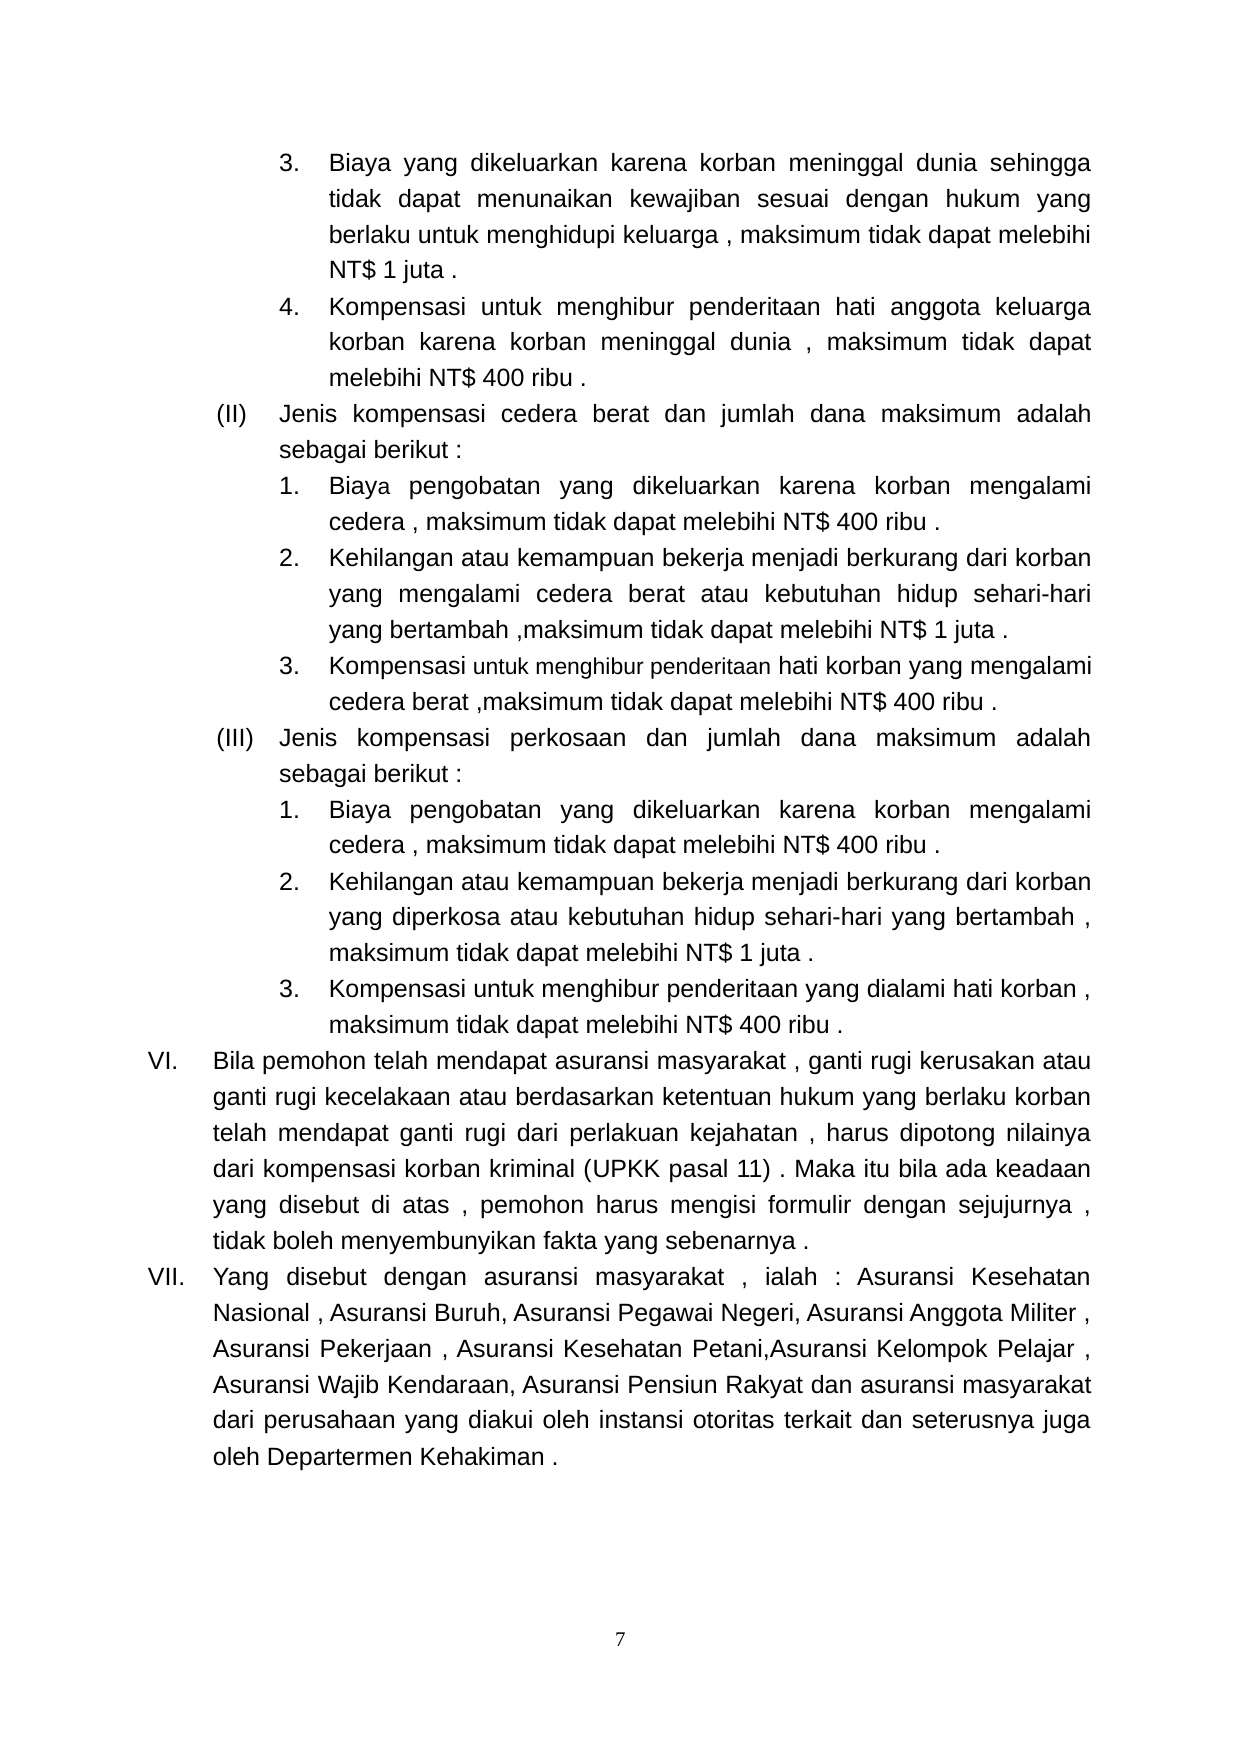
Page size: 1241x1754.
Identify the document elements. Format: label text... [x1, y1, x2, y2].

text 2. Kehilangan atau kemampuan bekerja menjadi berkurang dari korban yang diperkosa atau kebutuhan hidup sehari-hari yang bertambah , maksimum tidak dapat melebihi NT$ 1 juta . [279, 866, 1092, 967]
text 3. Biaya yang dikeluarkan karena korban meninggal dunia sehingga tidak dapat menunaikan kewajiban sesuai dengan hukum yang berlaku untuk menghidupi keluarga , maksimum tidak dapat melebihi NT$ 1 juta . [279, 148, 1092, 284]
text (III) Jenis kompensasi perkosaan dan jumlah dana maksimum adalah sebagai berikut : [216, 723, 1092, 787]
text 1. Biaya pengobatan yang dikeluarkan karena korban mengalami cedera , maksimum tidak dapat melebihi NT$ 400 ribu . [279, 471, 1092, 536]
text 4. Kompensasi untuk menghibur penderitaan hati anggota keluarga korban karena korban meninggal dunia , maksimum tidak dapat melebihi NT$ 400 ribu . [279, 291, 1092, 392]
text 2. Kehilangan atau kemampuan bekerja menjadi berkurang dari korban yang mengalami cedera berat atau kebutuhan hidup sehari-hari yang bertambah ,maksimum tidak dapat melebihi NT$ 1 juta . [279, 543, 1092, 644]
text (II) Jenis kompensasi cedera berat dan jumlah dana maksimum adalah sebagai berikut : [216, 399, 1092, 464]
text 3. Kompensasi untuk menghibur penderitaan yang dialami hati korban , maksimum tidak dapat melebihi NT$ 400 ribu . [279, 974, 1092, 1039]
text 3. Kompensasi untuk menghibur penderitaan hati korban yang mengalami cedera berat ,maksimum tidak dapat melebihi NT$ 400 ribu . [279, 651, 1092, 716]
list Bila pemohon telah mendapat asuransi masyarakat , ganti rugi kerusakan atau ganti rugi kecelakaan atau berdasarkan ketentuan hukum yang berlaku korban telah mendapat ganti rugi dari perlakuan kejahatan , harus dipotong nilainya dari kompensasi korban kriminal (UPKK pasal 11) . Maka itu bila ada keadaan yang disebut di atas , pemohon harus mengisi formulir dengan sejujurnya , tidak boleh menyembunyikan fakta yang sebenarnya . [148, 1046, 1092, 1254]
text 1. Biaya pengobatan yang dikeluarkan karena korban mengalami cedera , maksimum tidak dapat melebihi NT$ 400 ribu . [279, 794, 1092, 859]
list Yang disebut dengan asuransi masyarakat , ialah : Asuransi Kesehatan Nasional , Asuransi Buruh, Asuransi Pegawai Negeri, Asuransi Anggota Militer , Asuransi Pekerjaan , Asuransi Kesehatan Petani,Asuransi Kelompok Pelajar , Asuransi Wajib Kendaraan, Asuransi Pensiun Rakyat dan asuransi masyarakat dari perusahaan yang diakui oleh instansi otoritas terkait dan seterusnya juga oleh Departermen Kehakiman . [148, 1262, 1092, 1470]
